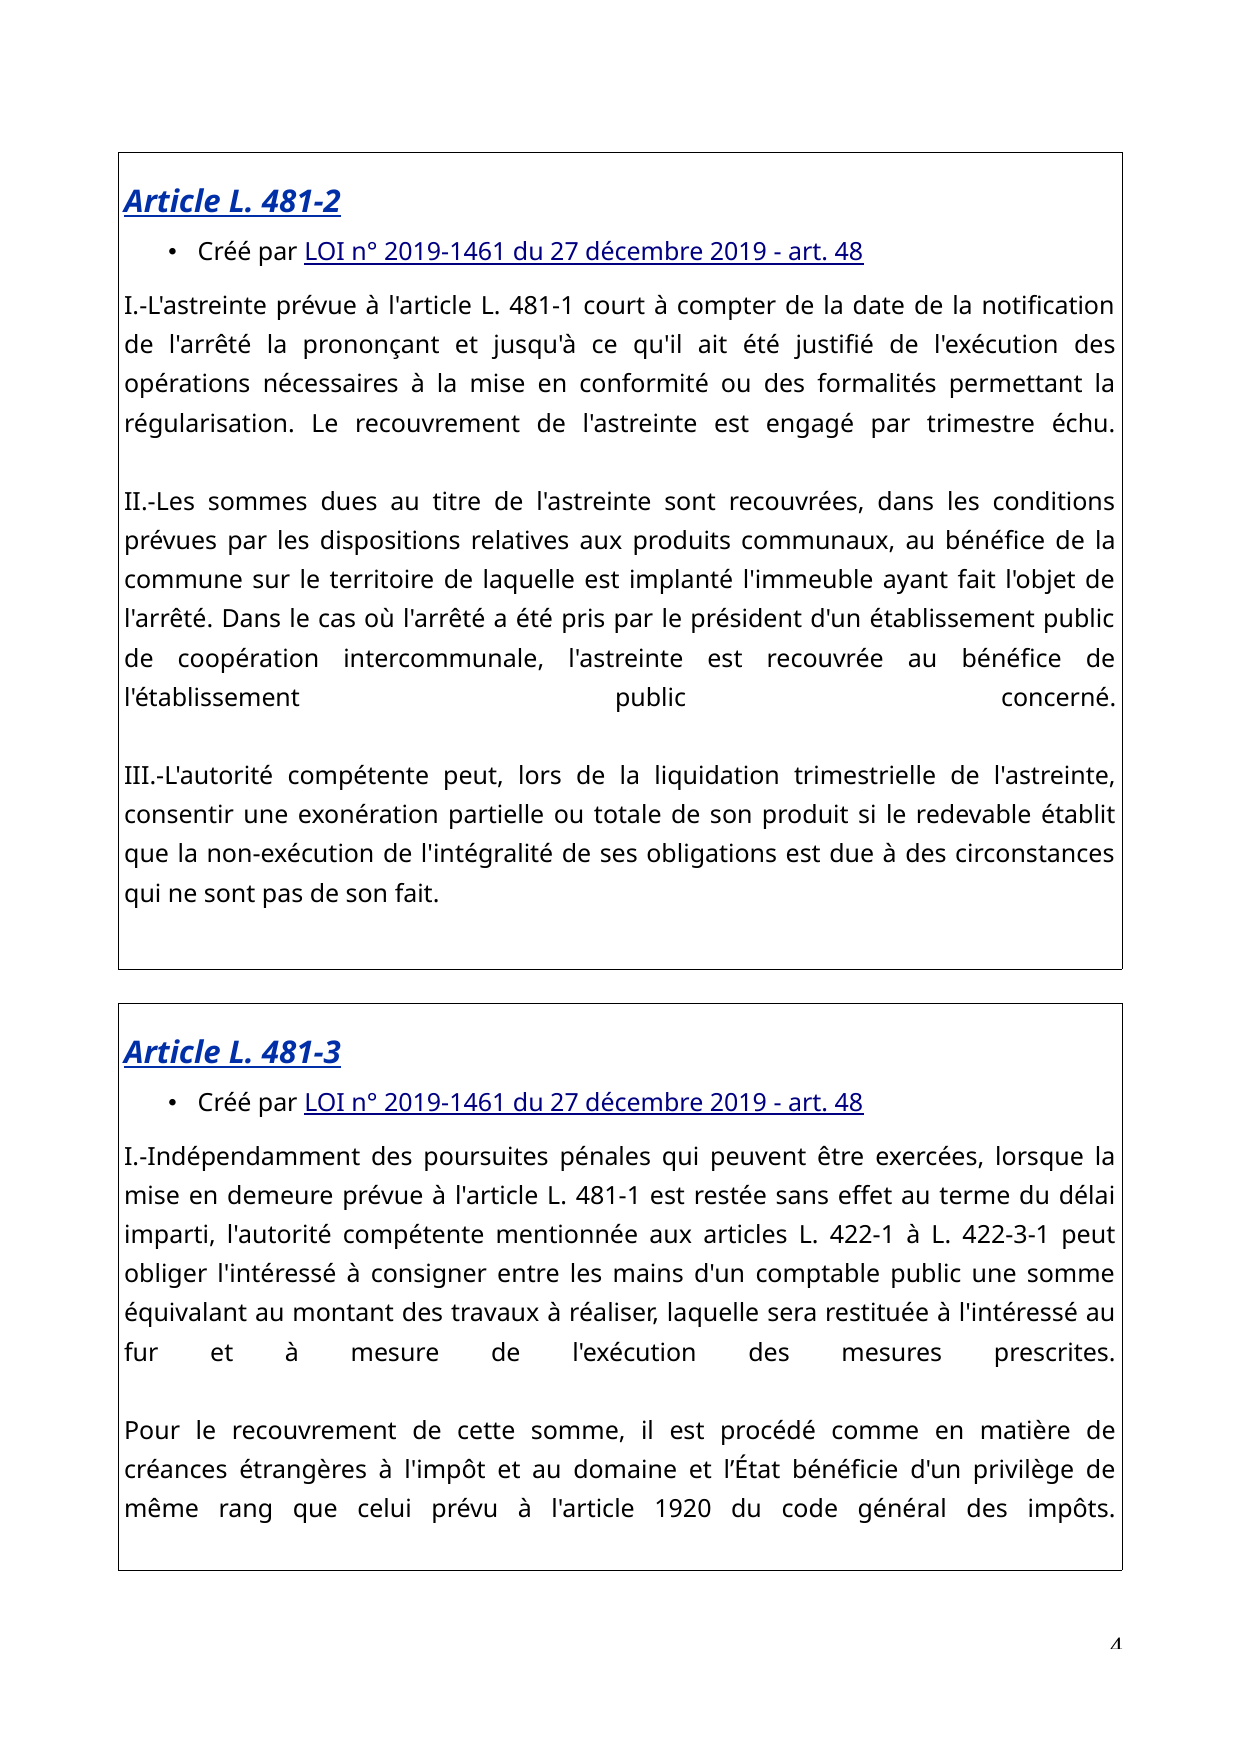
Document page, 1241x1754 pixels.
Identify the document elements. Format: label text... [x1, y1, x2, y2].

table_header Article L. 481-3 Créé par LOI n° 2019-1461 du 27 décembre 2019 - art. 48 I.-Indépendamment des poursuites pénales qui peuvent être exercées, lorsque la mise en demeure prévue à l'article L. 481-1 est restée sans effet au terme du délai imparti, l'autorité compétente mentionnée aux articles L. 422-1 à L. 422-3-1 peut obliger l'intéressé à consigner entre les mains d'un comptable public une somme équivalant au montant des travaux à réaliser, laquelle sera restituée à l'intéressé au fur et à mesure de l'exécution des mesures prescrites. Pour le recouvrement de cette somme, il est procédé comme en matière de créances étrangères à l'impôt et au domaine et l’État bénéficie d'un privilège de même rang que celui prévu à l'article 1920 du code général des impôts. [119, 1004, 1122, 1570]
table_header Article L. 481-2 Créé par LOI n° 2019-1461 du 27 décembre 2019 - art. 48 I.-L'astreinte prévue à l'article L. 481-1 court à compter de la date de la notification de l'arrêté la prononçant et jusqu'à ce qu'il ait été justifié de l'exécution des opérations nécessaires à la mise en conformité ou des formalités permettant la régularisation. Le recouvrement de l'astreinte est engagé par trimestre échu. II.-Les sommes dues au titre de l'astreinte sont recouvrées, dans les conditions prévues par les dispositions relatives aux produits communaux, au bénéfice de la commune sur le territoire de laquelle est implanté l'immeuble ayant fait l'objet de l'arrêté. Dans le cas où l'arrêté a été pris par le président d'un établissement public de coopération intercommunale, l'astreinte est recouvrée au bénéfice de l'établissement public concerné. III.-L'autorité compétente peut, lors de la liquidation trimestrielle de l'astreinte, consentir une exonération partielle ou totale de son produit si le redevable établit que la non-exécution de l'intégralité de ses obligations est due à des circonstances qui ne sont pas de son fait. [119, 153, 1122, 969]
